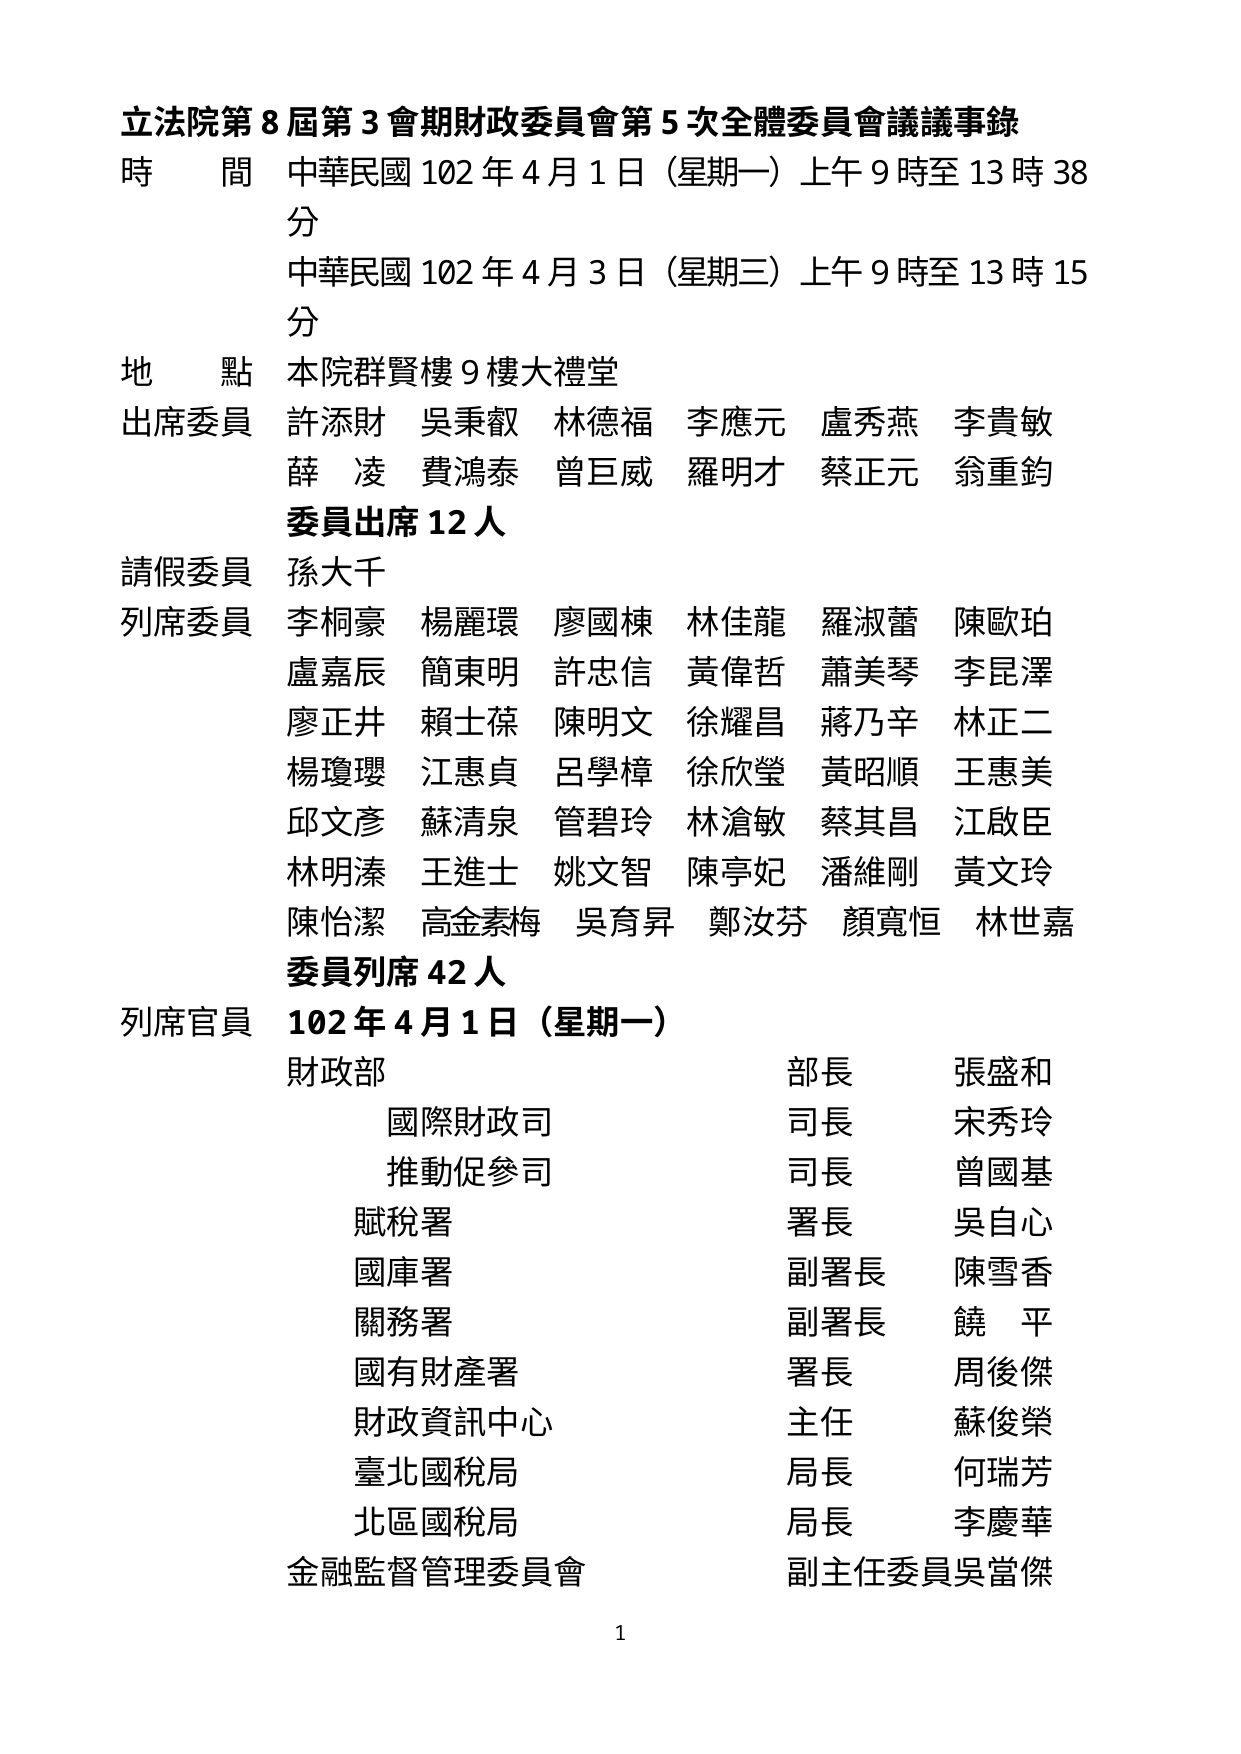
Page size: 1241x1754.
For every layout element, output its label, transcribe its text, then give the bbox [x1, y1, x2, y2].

text 委員列席42人 [287, 944, 1120, 994]
text 列席委員 李桐豪 楊麗環 廖國棟 林佳龍 羅淑蕾 陳歐珀 盧嘉辰 簡東明 許忠信 黃偉哲 蕭美琴 李昆澤 廖正井 賴士葆 陳明文 徐耀昌 蔣乃辛 林正二 楊瓊瓔 江惠貞 呂學樟 徐欣瑩 黃昭順 王惠美 邱文彥 蘇清泉 管碧玲 林滄敏 蔡其昌 江啟臣 林明溱 王進士 姚文智 陳亭妃 潘維剛 黃文玲 陳怡潔 高金素梅 吳育昇 鄭汝芬 顏寬恒 林世嘉 [120, 594, 1087, 944]
text 國有財產署 署長 周後傑 [120, 1344, 1120, 1394]
text 立法院第8屆第3會期財政委員會第5次全體委員會議議事錄 [120, 94, 1153, 144]
text 關務署 副署長 饒 平 [120, 1294, 1120, 1344]
text 財政資訊中心 主任 蘇俊榮 [120, 1394, 1120, 1444]
text 時 間 中華民國102年4月1日（星期一）上午9時至13時38分 中華民國102年4月3日（星期三）上午9時至13時15分 [120, 144, 1120, 344]
text 臺北國稅局 局長 何瑞芳 [120, 1444, 1120, 1494]
text 地 點 本院群賢樓9樓大禮堂 [120, 344, 1120, 394]
text 列席官員 102年4月1日（星期一） [120, 994, 1120, 1044]
text 委員出席12人 [287, 494, 1120, 544]
text 財政部 部長 張盛和 [287, 1044, 1132, 1094]
text 國庫署 副署長 陳雪香 [120, 1244, 1120, 1294]
text 推動促參司 司長 曾國基 [287, 1144, 1132, 1194]
text 賦稅署 署長 吳自心 [120, 1194, 1120, 1244]
text 出席委員 許添財 吳秉叡 林德福 李應元 盧秀燕 李貴敏 薛 凌 費鴻泰 曾巨威 羅明才 蔡正元 翁重鈞 [120, 394, 1087, 494]
text 金融監督管理委員會 副主任委員吳當傑 [287, 1544, 1120, 1594]
text 國際財政司 司長 宋秀玲 [287, 1094, 1132, 1144]
text 請假委員 孫大千 [120, 544, 1065, 594]
text 北區國稅局 局長 李慶華 [120, 1494, 1120, 1544]
